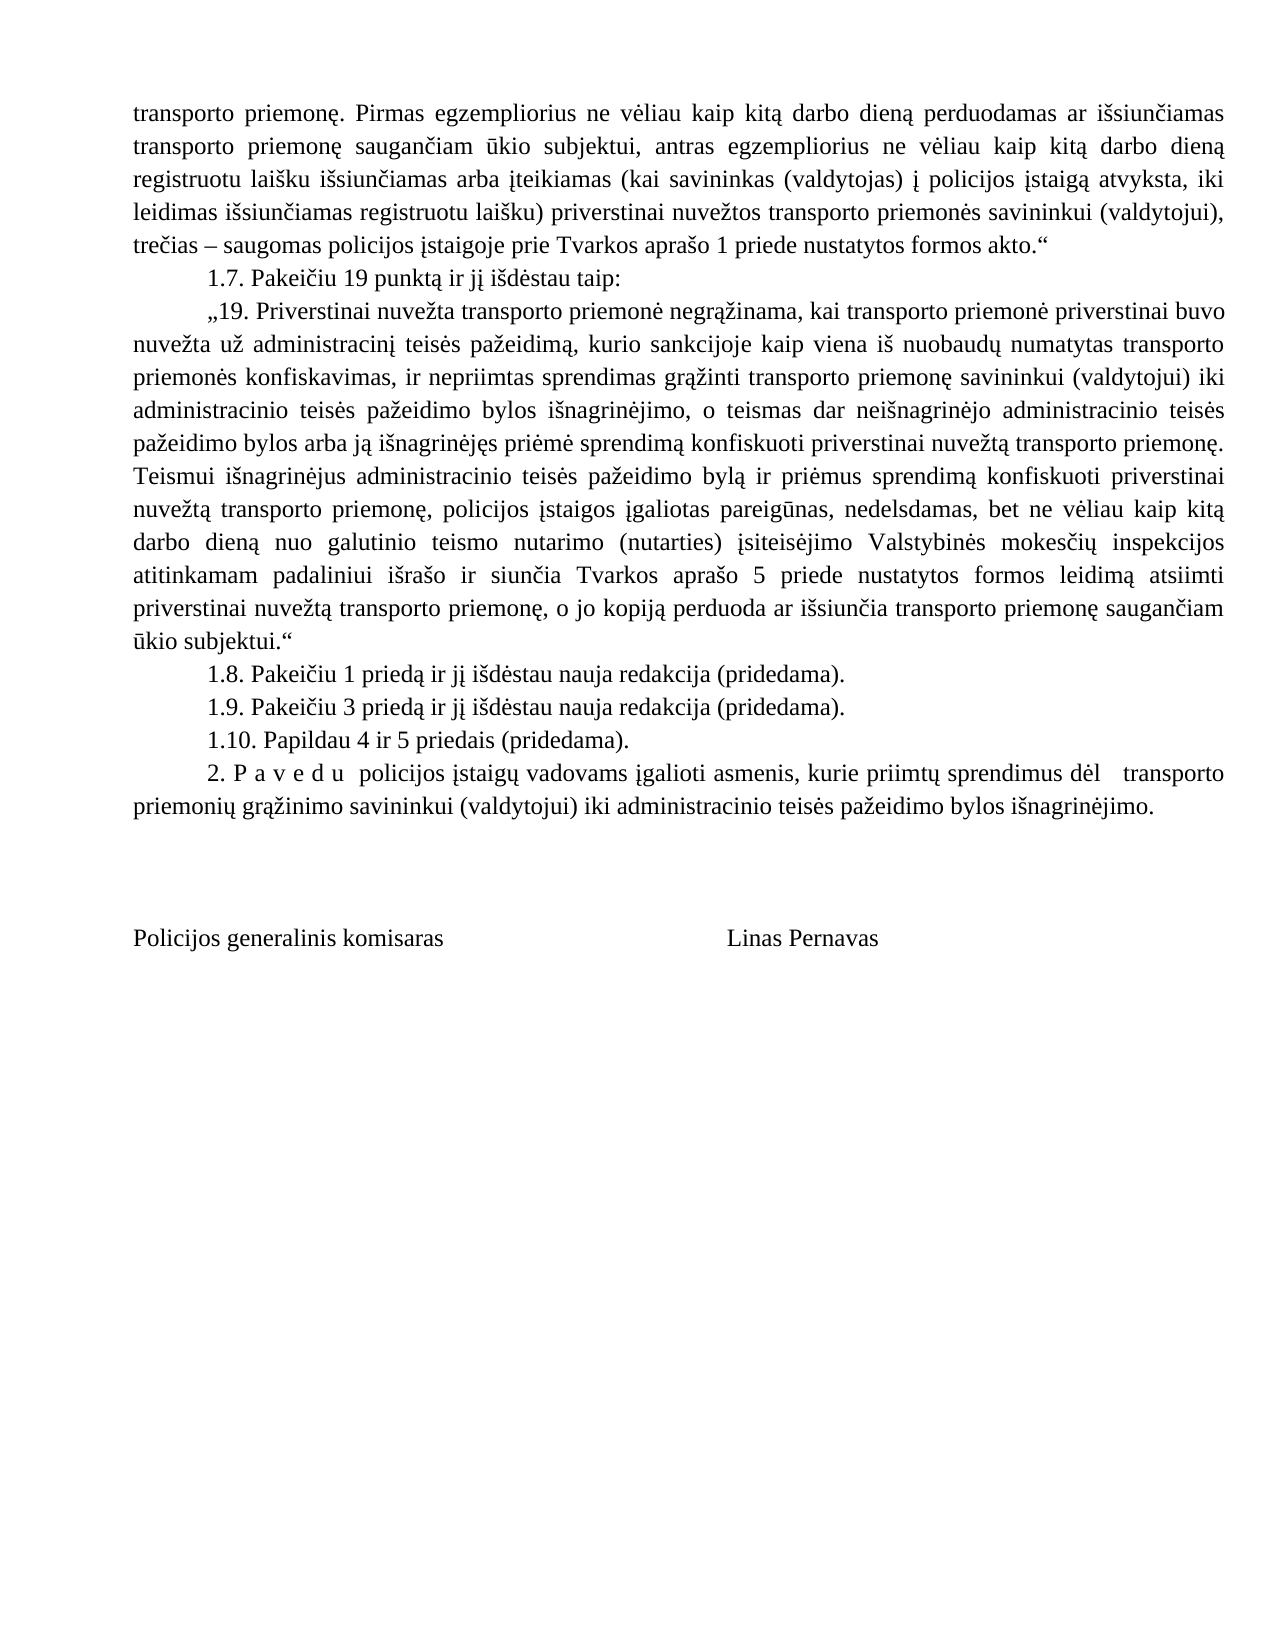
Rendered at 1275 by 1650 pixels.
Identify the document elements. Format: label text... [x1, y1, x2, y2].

text 1.10. Papildau 4 ir 5 priedais (pridedama). [133, 725, 1226, 754]
text „19. Priverstinai nuvežta transporto priemonė negrąžinama, kai transporto priemonė priverstinai buvo nuvežta už administracinį teisės pažeidimą, kurio sankcijoje kaip viena iš nuobaudų numatytas transporto priemonės konfiskavimas, ir nepriimtas sprendimas grąžinti transporto priemonę savininkui (valdytojui) iki administracinio teisės pažeidimo bylos išnagrinėjimo, o teismas dar neišnagrinėjo administracinio teisės pažeidimo bylos arba ją išnagrinėjęs priėmė sprendimą konfiskuoti priverstinai nuvežtą transporto priemonę. Teismui išnagrinėjus administracinio teisės pažeidimo bylą ir priėmus sprendimą konfiskuoti priverstinai nuvežtą transporto priemonę, policijos įstaigos įgaliotas pareigūnas, nedelsdamas, bet ne vėliau kaip kitą darbo dieną nuo galutinio teismo nutarimo (nutarties) įsiteisėjimo Valstybinės mokesčių inspekcijos atitinkamam padaliniui išrašo ir siunčia Tvarkos aprašo 5 priede nustatytos formos leidimą atsiimti priverstinai nuvežtą transporto priemonę, o jo kopiją perduoda ar išsiunčia transporto priemonę saugančiam ūkio subjektui.“ [133, 296, 1226, 655]
text 1.8. Pakeičiu 1 priedą ir jį išdėstau nauja redakcija (pridedama). [133, 659, 1226, 688]
text 2. P a v e d u policijos įstaigų vadovams įgalioti asmenis, kurie priimtų sprendimus dėl transporto priemonių grąžinimo savininkui (valdytojui) iki administracinio teisės pažeidimo bylos išnagrinėjimo. [133, 758, 1226, 820]
text Policijos generalinis komisaras Linas Pernavas [133, 923, 1226, 952]
text 1.9. Pakeičiu 3 priedą ir jį išdėstau nauja redakcija (pridedama). [133, 692, 1226, 721]
text transporto priemonę. Pirmas egzempliorius ne vėliau kaip kitą darbo dieną perduodamas ar išsiunčiamas transporto priemonę saugančiam ūkio subjektui, antras egzempliorius ne vėliau kaip kitą darbo dieną registruotu laišku išsiunčiamas arba įteikiamas (kai savininkas (valdytojas) į policijos įstaigą atvyksta, iki leidimas išsiunčiamas registruotu laišku) priverstinai nuvežtos transporto priemonės savininkui (valdytojui), trečias – saugomas policijos įstaigoje prie Tvarkos aprašo 1 priede nustatytos formos akto.“ [133, 98, 1226, 259]
text 1.7. Pakeičiu 19 punktą ir jį išdėstau taip: [133, 263, 1226, 292]
